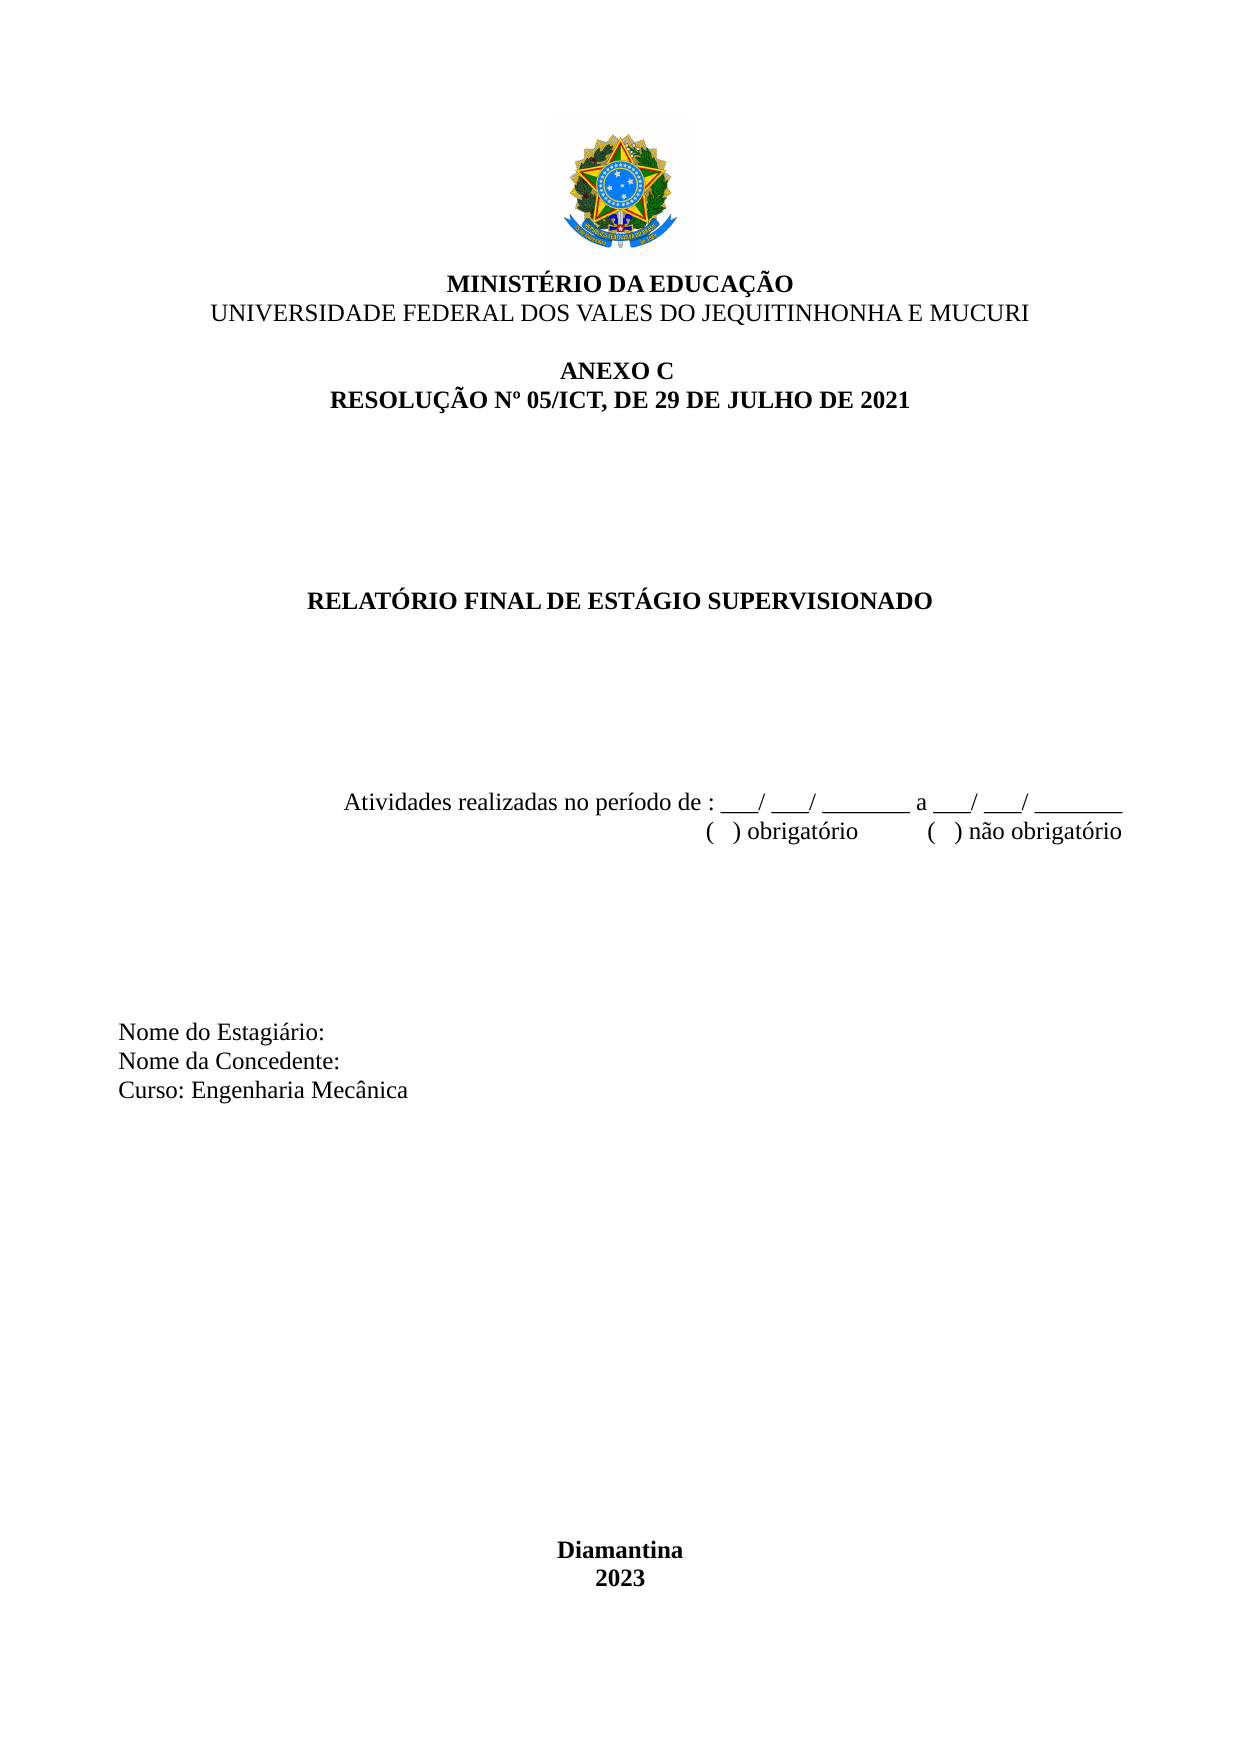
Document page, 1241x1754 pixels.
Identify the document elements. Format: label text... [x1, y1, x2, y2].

text Nome da Concedente: [118, 1046, 1122, 1075]
text Atividades realizadas no período de : ___/ ___/ _______ a ___/ ___/ _______ [118, 787, 1122, 816]
text Nome do Estagiário: [118, 1017, 1122, 1046]
picture [546, 118, 694, 266]
text Diamantina [118, 1535, 1122, 1563]
text ANEXO C [118, 356, 1122, 385]
text RESOLUÇÃO Nº 05/ICT, DE 29 DE JULHO DE 2021 [118, 385, 1122, 413]
text ( ) obrigatório ( ) não obrigatório [118, 816, 1122, 845]
text 2023 [118, 1563, 1122, 1592]
text Curso: Engenharia Mecânica [118, 1075, 1122, 1103]
text RELATÓRIO FINAL DE ESTÁGIO SUPERVISIONADO [118, 586, 1122, 615]
